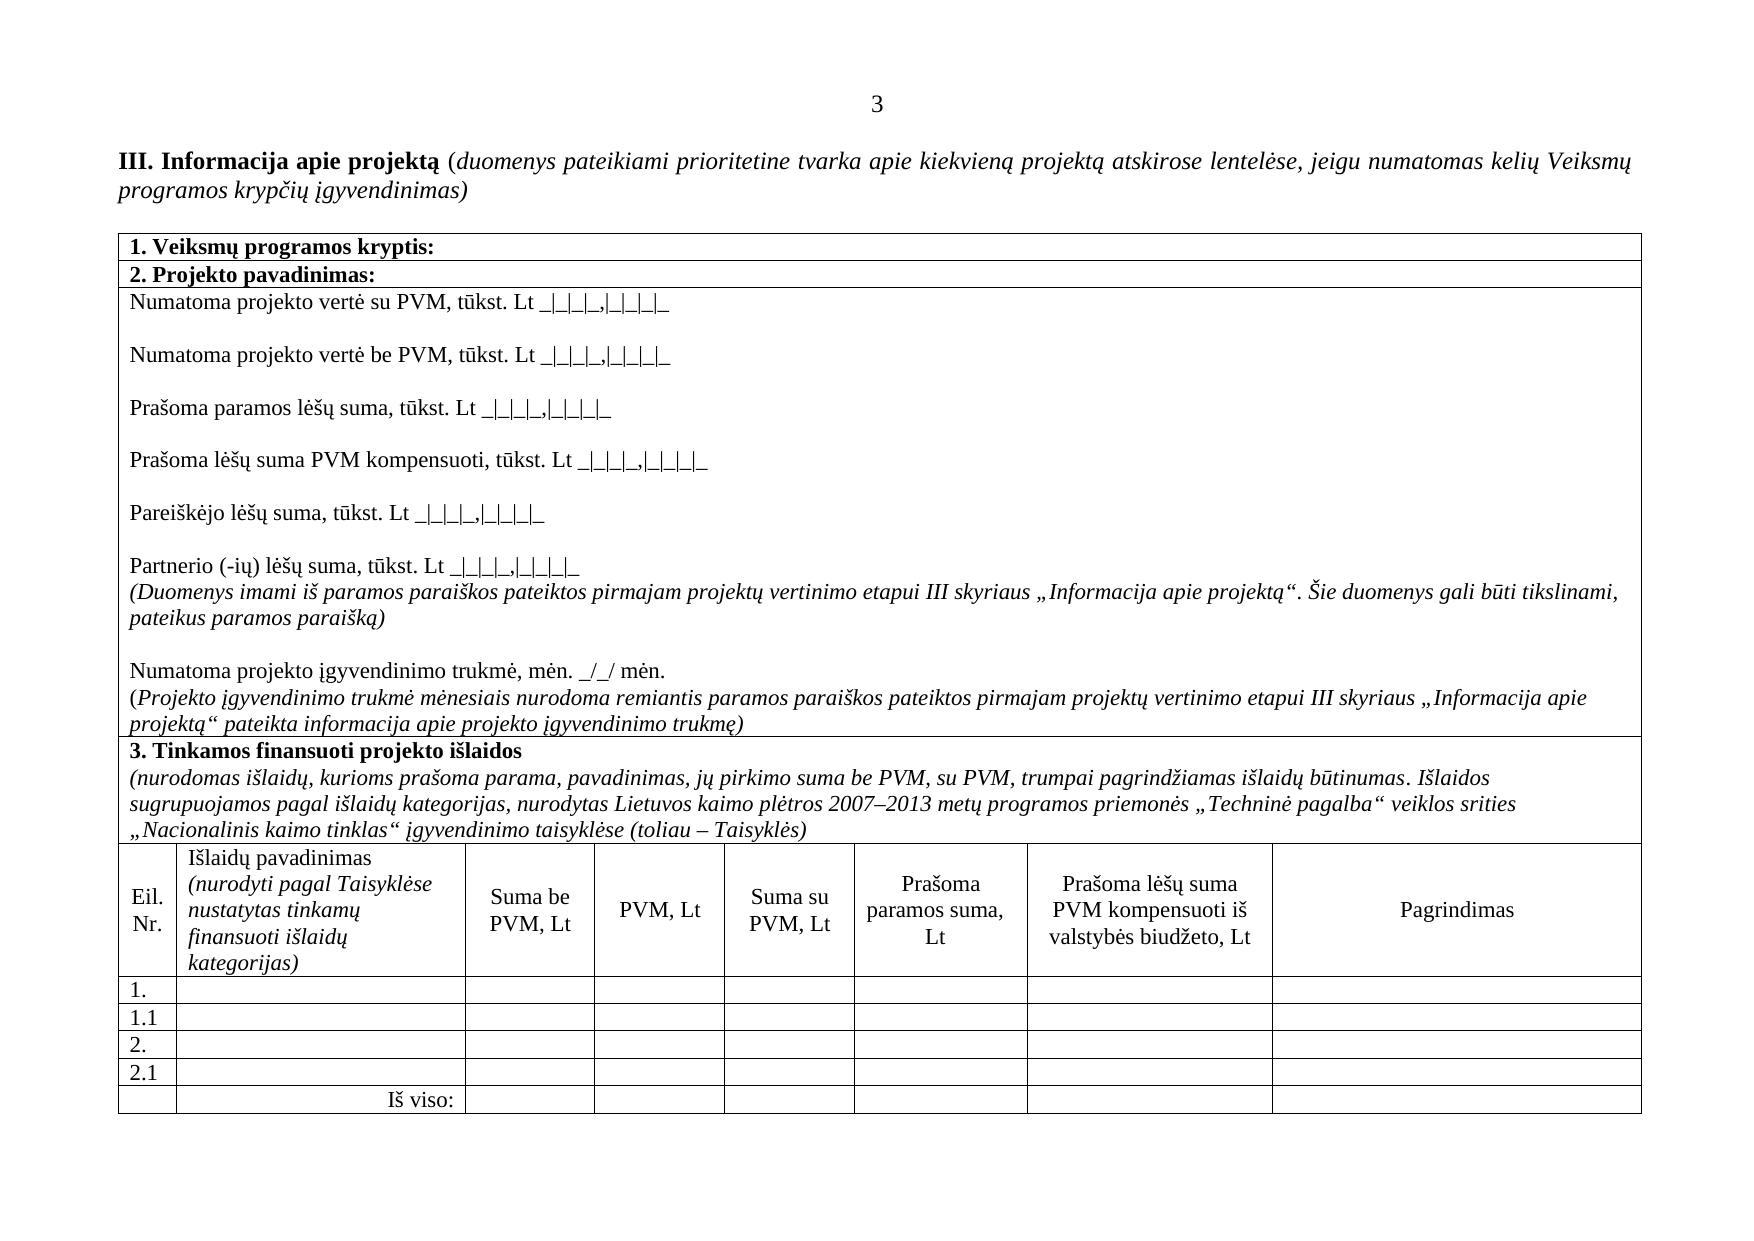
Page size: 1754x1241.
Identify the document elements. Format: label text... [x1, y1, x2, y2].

table_cell [595, 977, 724, 1003]
table_cell Suma be PVM, Lt [466, 844, 594, 976]
table_cell [855, 1031, 1027, 1058]
table_cell [466, 1059, 594, 1085]
table_cell [1273, 1086, 1641, 1112]
table_cell [1028, 1086, 1272, 1112]
table_cell [1273, 977, 1641, 1003]
table_cell [595, 1031, 724, 1058]
table_cell [855, 1004, 1027, 1030]
text III. Informacija apie projektą (duomenys pateikiami prioritetine tvarka apie kiekvieną projektą atskirose lentelėse, jeigu numatomas kelių Veiksmų programos krypčių įgyvendinimas) [118, 146, 1636, 204]
table_header 1. Veiksmų programos kryptis: [119, 234, 1641, 260]
table_cell [725, 977, 854, 1003]
table_cell [595, 1004, 724, 1030]
table_cell 2. Projekto pavadinimas: [119, 261, 1641, 287]
table_cell [466, 1086, 594, 1112]
table_cell Prašoma paramos suma, Lt [855, 844, 1027, 976]
table_cell [1273, 1004, 1641, 1030]
table_cell 1. [119, 977, 176, 1003]
table_cell Prašoma lėšų suma PVM kompensuoti iš valstybės biudžeto, Lt [1028, 844, 1272, 976]
table_cell [725, 1086, 854, 1112]
table_cell [1273, 1031, 1641, 1058]
table_cell [595, 1059, 724, 1085]
table_cell 2.1 [119, 1059, 176, 1085]
table_cell Eil. Nr. [119, 844, 176, 976]
table_cell [1028, 1031, 1272, 1058]
table_cell Pagrindimas [1273, 844, 1641, 976]
table_cell [466, 977, 594, 1003]
table_cell Iš viso: [177, 1086, 465, 1112]
table_cell [177, 1004, 465, 1030]
table_cell [1028, 1059, 1272, 1085]
table_cell [725, 1004, 854, 1030]
table_cell [466, 1004, 594, 1030]
table_cell [725, 1031, 854, 1058]
table_cell [1273, 1059, 1641, 1085]
table_cell 1.1 [119, 1004, 176, 1030]
table_cell [177, 1031, 465, 1058]
table_cell [855, 1059, 1027, 1085]
table_cell [595, 1086, 724, 1112]
table_cell [177, 977, 465, 1003]
table_cell [119, 1086, 176, 1112]
table_cell 3. Tinkamos finansuoti projekto išlaidos (nurodomas išlaidų, kurioms prašoma parama, pavadinimas, jų pirkimo suma be PVM, su PVM, trumpai pagrindžiamas išlaidų būtinumas. Išlaidos sugrupuojamos pagal išlaidų kategorijas, nurodytas Lietuvos kaimo plėtros 2007–2013 metų programos priemonės „Techninė pagalba“ veiklos srities „Nacionalinis kaimo tinklas“ įgyvendinimo taisyklėse (toliau – Taisyklės) [119, 737, 1641, 843]
table_cell [1028, 1004, 1272, 1030]
table_cell [177, 1059, 465, 1085]
table_cell Numatoma projekto vertė su PVM, tūkst. Lt _|_|_|_,|_|_|_|_ Numatoma projekto vertė be PVM, tūkst. Lt _|_|_|_,|_|_|_|_ Prašoma paramos lėšų suma, tūkst. Lt _|_|_|_,|_|_|_|_ Prašoma lėšų suma PVM kompensuoti, tūkst. Lt _|_|_|_,|_|_|_|_ Pareiškėjo lėšų suma, tūkst. Lt _|_|_|_,|_|_|_|_ Partnerio (-ių) lėšų suma, tūkst. Lt _|_|_|_,|_|_|_|_ (Duomenys imami iš paramos paraiškos pateiktos pirmajam projektų vertinimo etapui III skyriaus „Informacija apie projektą“. Šie duomenys gali būti tikslinami, pateikus paramos paraišką) Numatoma projekto įgyvendinimo trukmė, mėn. _/_/ mėn. (Projekto įgyvendinimo trukmė mėnesiais nurodoma remiantis paramos paraiškos pateiktos pirmajam projektų vertinimo etapui III skyriaus „Informacija apie projektą“ pateikta informacija apie projekto įgyvendinimo trukmę) [119, 288, 1641, 736]
table_cell 2. [119, 1031, 176, 1058]
table_cell Išlaidų pavadinimas (nurodyti pagal Taisyklėse nustatytas tinkamų finansuoti išlaidų kategorijas) [177, 844, 465, 976]
table_cell [725, 1059, 854, 1085]
table_cell PVM, Lt [595, 844, 724, 976]
table_cell [855, 977, 1027, 1003]
table_cell [855, 1086, 1027, 1112]
table_cell [1028, 977, 1272, 1003]
table_cell Suma su PVM, Lt [725, 844, 854, 976]
table_cell [466, 1031, 594, 1058]
